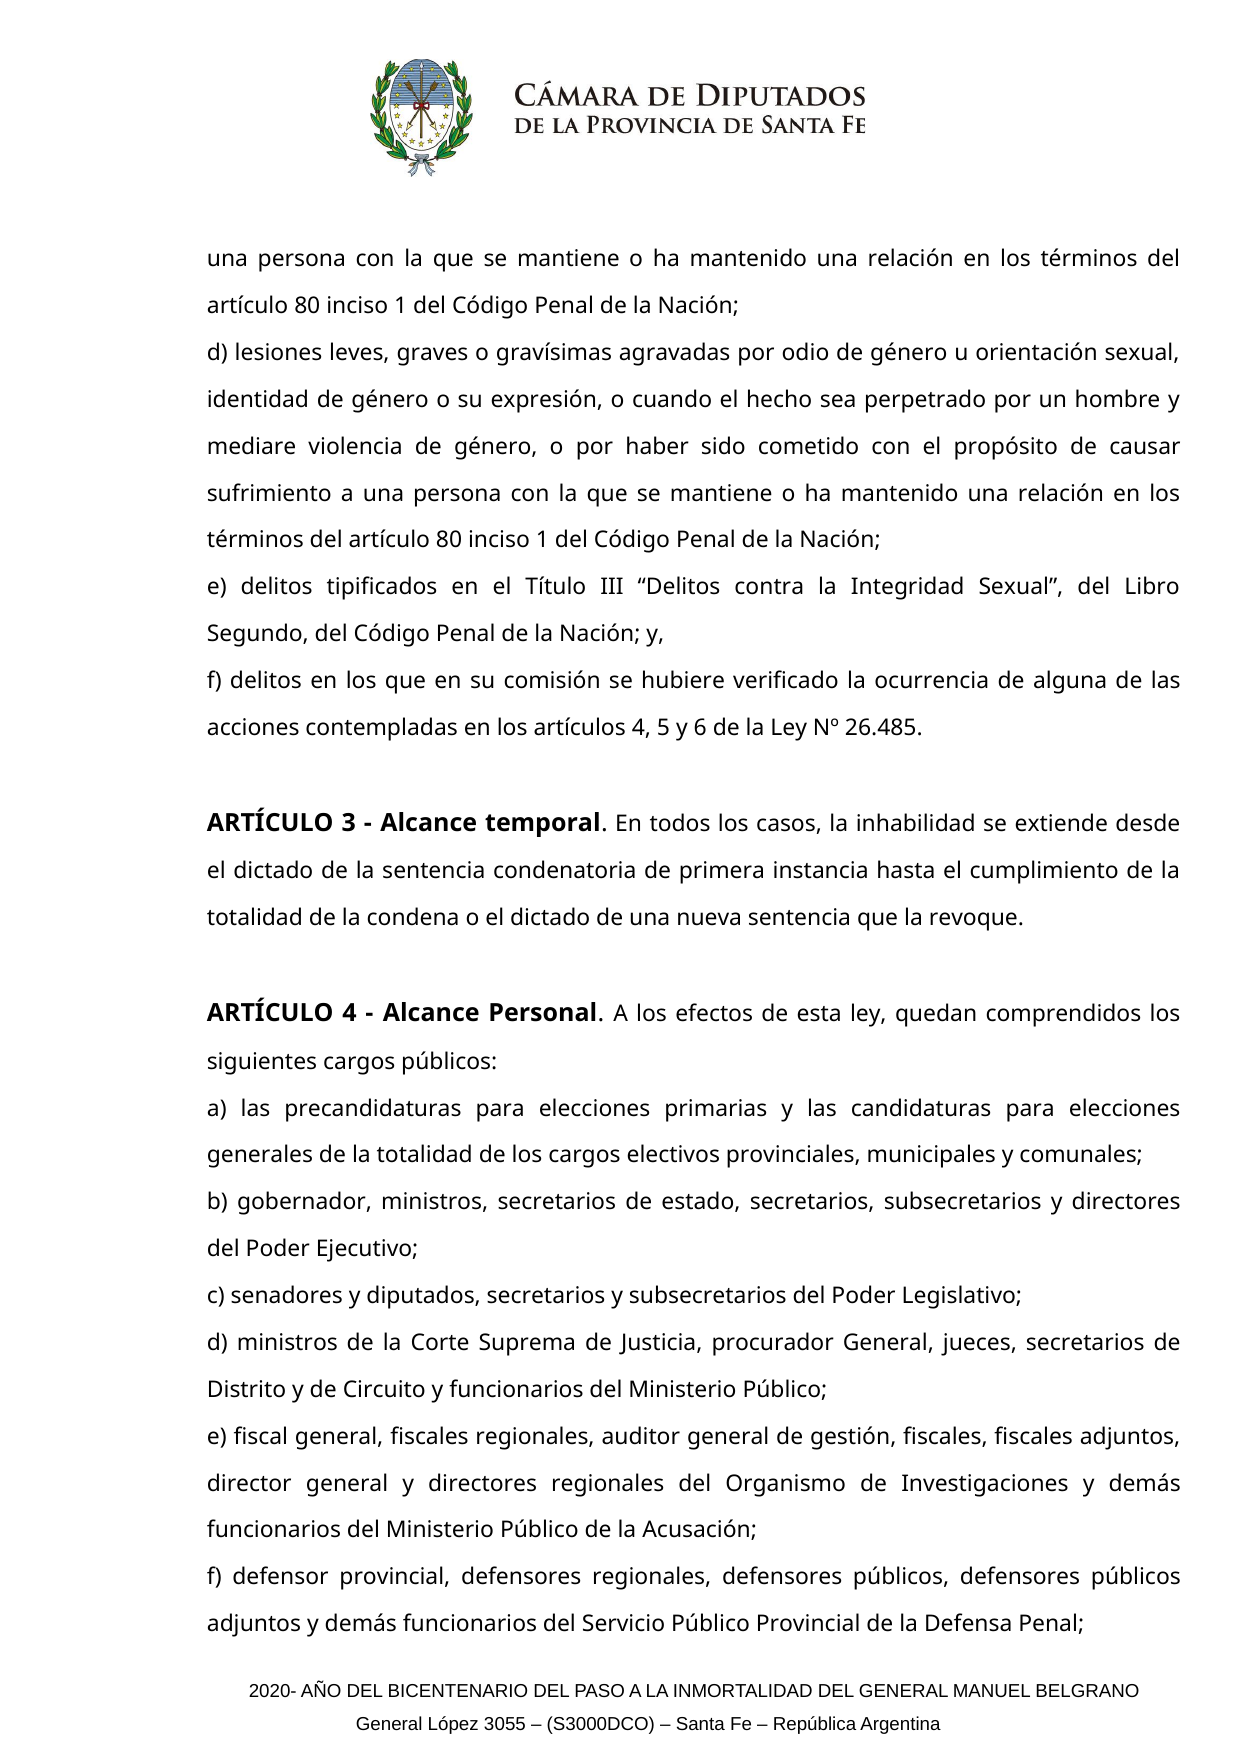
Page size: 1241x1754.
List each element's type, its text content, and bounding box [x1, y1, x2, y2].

text ARTÍCULO 3 - Alcance temporal. En todos los casos, la inhabilidad se extiende desde el dictado de la sentencia condenatoria de primera instancia hasta el cumplimiento de la totalidad de la condena o el dictado de una nueva sentencia que la revoque. [207, 805, 1182, 932]
text e) delitos tipificados en el Título III “Delitos contra la Integridad Sexual”, del Libro Segundo, del Código Penal de la Nación; y, [207, 570, 1182, 648]
text b) gobernador, ministros, secretarios de estado, secretarios, subsecretarios y directores del Poder Ejecutivo; [207, 1185, 1182, 1263]
text una persona con la que se mantiene o ha mantenido una relación en los términos del artículo 80 inciso 1 del Código Penal de la Nación; [207, 242, 1182, 320]
text f) delitos en los que en su comisión se hubiere verificado la ocurrencia de alguna de las acciones contempladas en los artículos 4, 5 y 6 de la Ley Nº 26.485. [207, 664, 1182, 742]
text a) las precandidaturas para elecciones primarias y las candidaturas para elecciones generales de la totalidad de los cargos electivos provinciales, municipales y comunales; [207, 1092, 1182, 1170]
text ARTÍCULO 4 - Alcance Personal. A los efectos de esta ley, quedan comprendidos los siguientes cargos públicos: [207, 995, 1182, 1076]
text f) defensor provincial, defensores regionales, defensores públicos, defensores públicos adjuntos y demás funcionarios del Servicio Público Provincial de la Defensa Penal; [207, 1560, 1182, 1638]
text e) fiscal general, fiscales regionales, auditor general de gestión, fiscales, fiscales adjuntos, director general y directores regionales del Organismo de Investigaciones y demás funcionarios del Ministerio Público de la Acusación; [207, 1420, 1182, 1545]
picture [370, 59, 866, 181]
text c) senadores y diputados, secretarios y subsecretarios del Poder Legislativo; [207, 1279, 1182, 1310]
text d) lesiones leves, graves o gravísimas agravadas por odio de género u orientación sexual, identidad de género o su expresión, o cuando el hecho sea perpetrado por un hombre y mediare violencia de género, o por haber sido cometido con el propósito de causar sufrimiento a una persona con la que se mantiene o ha mantenido una relación en los términos del artículo 80 inciso 1 del Código Penal de la Nación; [207, 336, 1182, 555]
text d) ministros de la Corte Suprema de Justicia, procurador General, jueces, secretarios de Distrito y de Circuito y funcionarios del Ministerio Público; [207, 1326, 1182, 1404]
